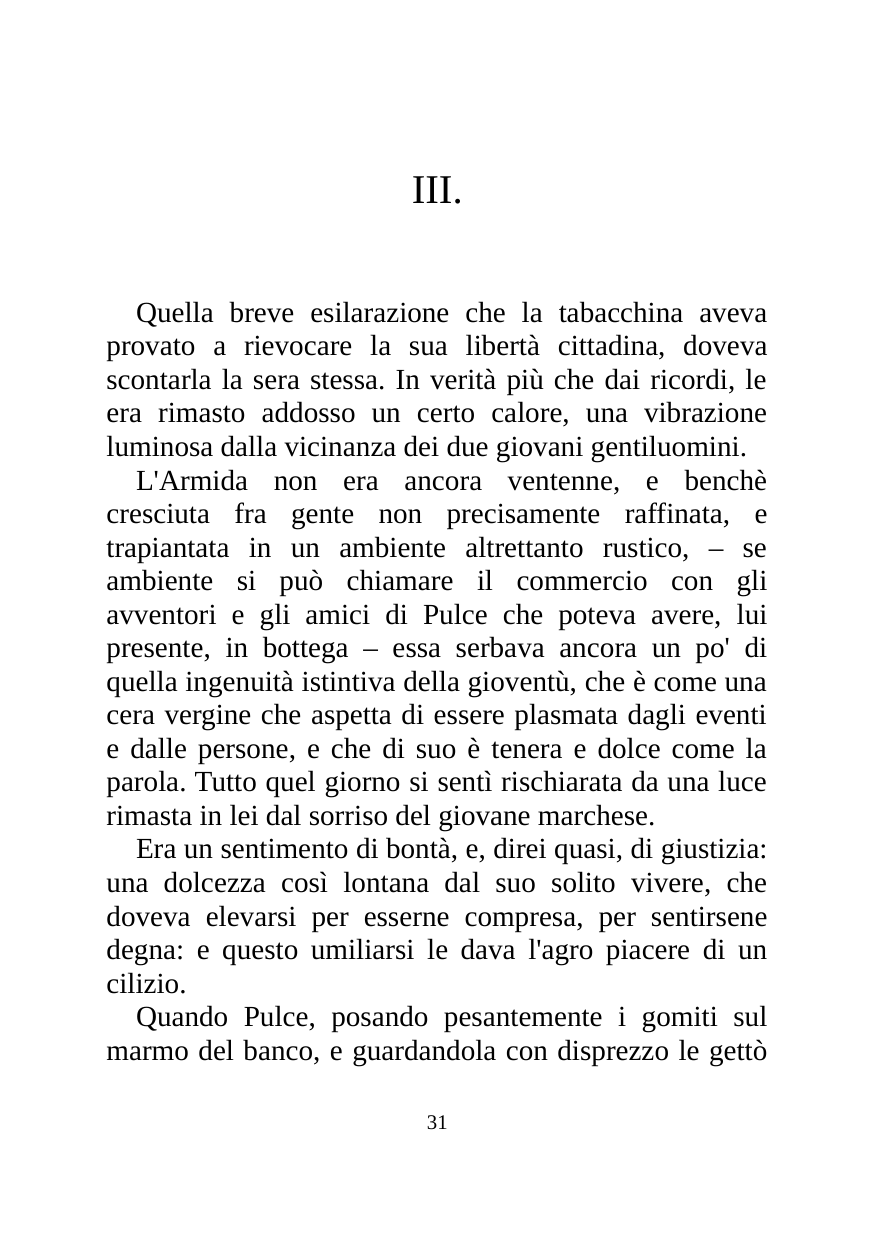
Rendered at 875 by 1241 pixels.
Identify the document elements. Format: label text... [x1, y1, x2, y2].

text Era un sentimento di bontà, e, direi quasi, di giustizia: una dolcezza così lontana dal suo solito vivere, che doveva elevarsi per esserne compresa, per sentirsene degna: e questo umiliarsi le dava l'agro piacere di un cilizio. [106, 832, 768, 999]
text Quella breve esilarazione che la tabacchina aveva provato a rievocare la sua libertà cittadina, doveva scontarla la sera stessa. In verità più che dai ricordi, le era rimasto addosso un certo calore, una vibrazione luminosa dalla vicinanza dei due giovani gentiluomini. [106, 295, 768, 463]
text Quando Pulce, posando pesantemente i gomiti sul marmo del banco, e guardandola con disprezzo le gettò [106, 999, 768, 1066]
text L'Armida non era ancora ventenne, e benchè cresciuta fra gente non precisamente raffinata, e trapiantata in un ambiente altrettanto rustico, – se ambiente si può chiamare il commercio con gli avventori e gli amici di Pulce che poteva avere, lui presente, in bottega – essa serbava ancora un po' di quella ingenuità istintiva della gioventù, che è come una cera vergine che aspetta di essere plasmata dagli eventi e dalle persone, e che di suo è tenera e dolce come la parola. Tutto quel giorno si sentì rischiarata da una luce rimasta in lei dal sorriso del giovane marchese. [106, 463, 768, 832]
subtitle III. [106, 165, 768, 212]
